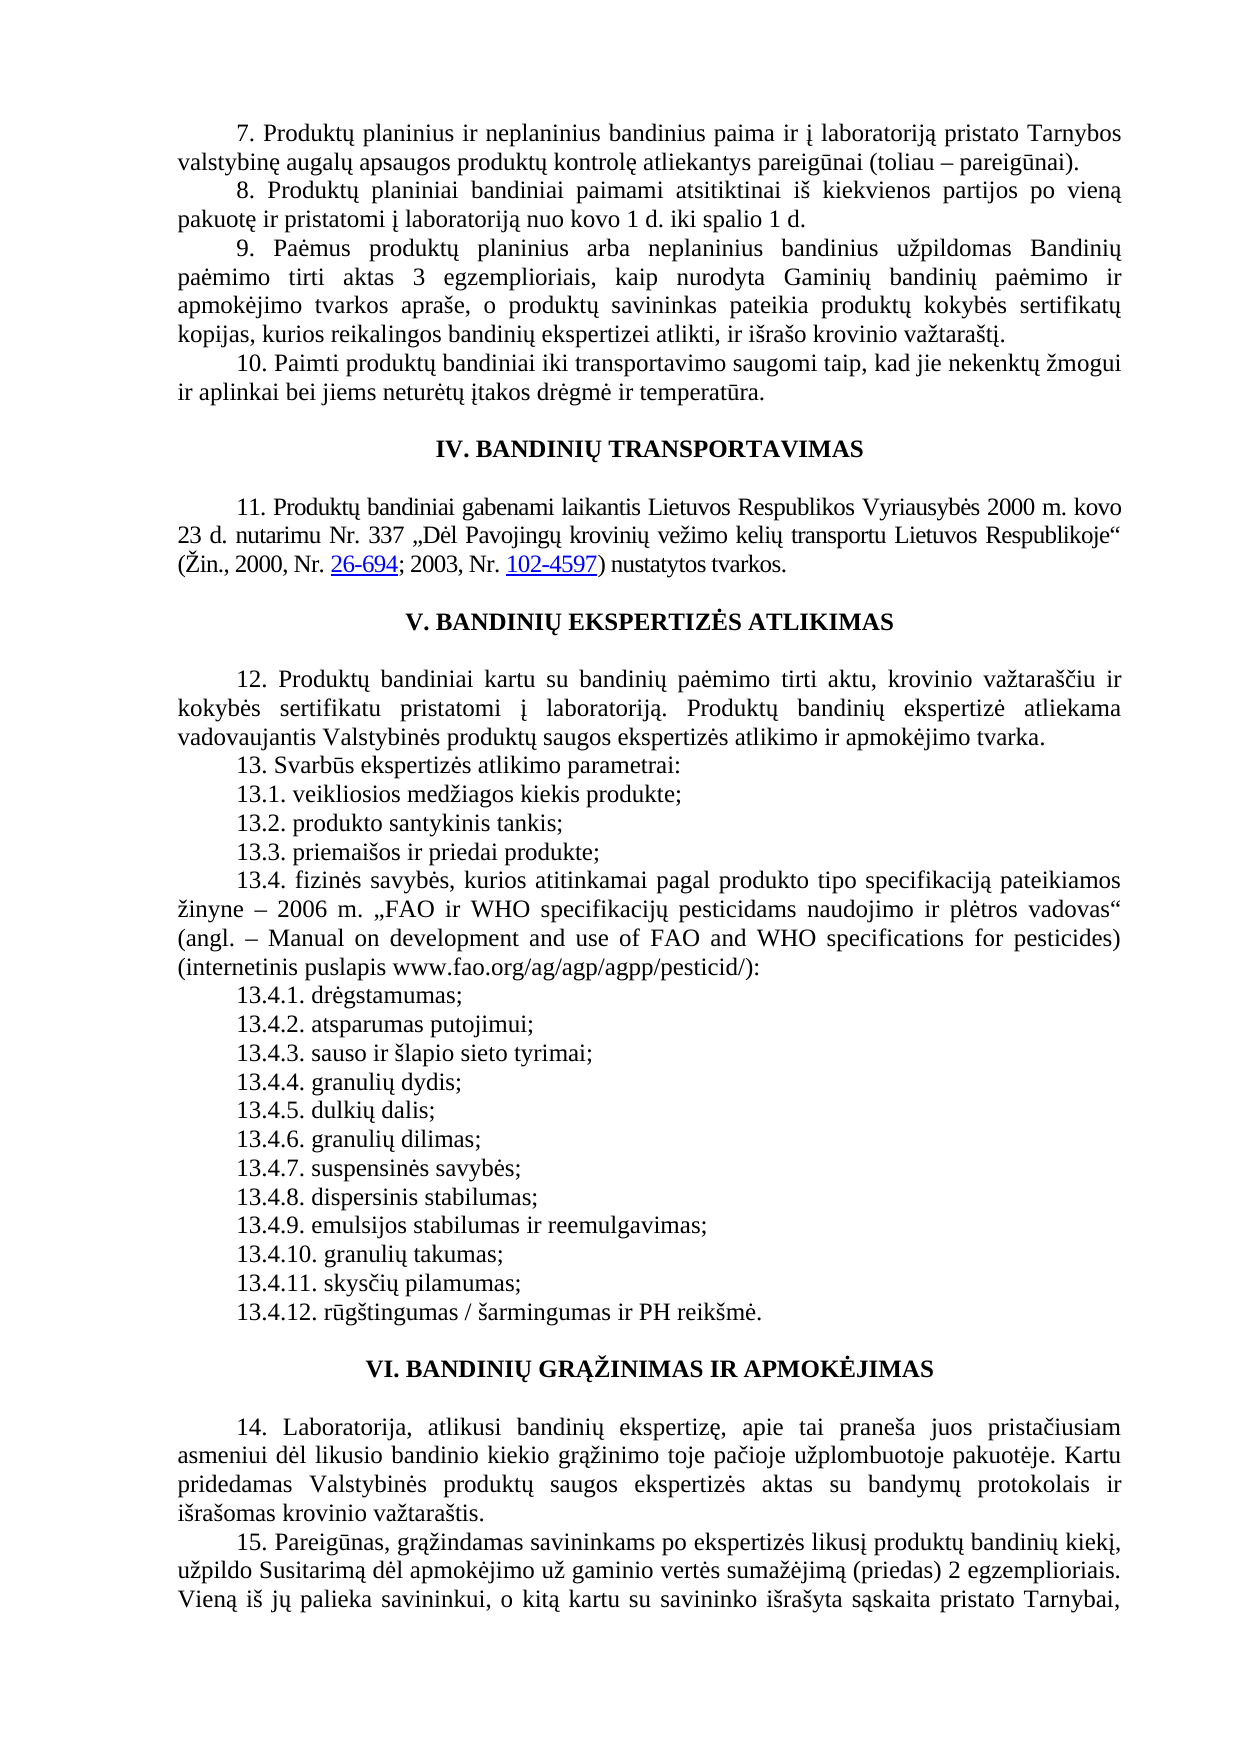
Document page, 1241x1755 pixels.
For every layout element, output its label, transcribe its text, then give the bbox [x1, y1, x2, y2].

text IV. BANDINIŲ TRANSPORTAVIMAS [177, 434, 1122, 463]
text 9. Paėmus produktų planinius arba neplaninius bandinius užpildomas Bandinių paėmimo tirti aktas 3 egzemplioriais, kaip nurodyta Gaminių bandinių paėmimo ir apmokėjimo tvarkos apraše, o produktų savininkas pateikia produktų kokybės sertifikatų kopijas, kurios reikalingos bandinių ekspertizei atlikti, ir išrašo krovinio važtaraštį. [177, 233, 1122, 348]
text 13. Svarbūs ekspertizės atlikimo parametrai: [177, 751, 1122, 779]
text 13.3. priemaišos ir priedai produkte; [177, 837, 1122, 866]
text 12. Produktų bandiniai kartu su bandinių paėmimo tirti aktu, krovinio važtaraščiu ir kokybės sertifikatu pristatomi į laboratoriją. Produktų bandinių ekspertizė atliekama vadovaujantis Valstybinės produktų saugos ekspertizės atlikimo ir apmokėjimo tvarka. [177, 664, 1122, 751]
text 13.4.10. granulių takumas; [177, 1239, 1122, 1268]
text 10. Paimti produktų bandiniai iki transportavimo saugomi taip, kad jie nekenktų žmogui ir aplinkai bei jiems neturėtų įtakos drėgmė ir temperatūra. [177, 348, 1122, 406]
text 11. Produktų bandiniai gabenami laikantis Lietuvos Respublikos Vyriausybės 2000 m. kovo 23 d. nutarimu Nr. 337 „Dėl Pavojingų krovinių vežimo kelių transportu Lietuvos Respublikoje“ (Žin., 2000, Nr. 26-694; 2003, Nr. 102-4597) nustatytos tvarkos. [177, 492, 1122, 578]
text 13.4.8. dispersinis stabilumas; [177, 1182, 1122, 1211]
text 7. Produktų planinius ir neplaninius bandinius paima ir į laboratoriją pristato Tarnybos valstybinę augalų apsaugos produktų kontrolę atliekantys pareigūnai (toliau – pareigūnai). [177, 118, 1122, 176]
text 13.1. veikliosios medžiagos kiekis produkte; [177, 779, 1122, 808]
text 13.4.3. sauso ir šlapio sieto tyrimai; [177, 1038, 1122, 1067]
text 13.4. fizinės savybės, kurios atitinkamai pagal produkto tipo specifikaciją pateikiamos žinyne – 2006 m. „FAO ir WHO specifikacijų pesticidams naudojimo ir plėtros vadovas“ (angl. – Manual on development and use of FAO and WHO specifications for pesticides) (internetinis puslapis www.fao.org/ag/agp/agpp/pesticid/): [177, 866, 1122, 981]
text 15. Pareigūnas, grąžindamas savininkams po ekspertizės likusį produktų bandinių kiekį, užpildo Susitarimą dėl apmokėjimo už gaminio vertės sumažėjimą (priedas) 2 egzemplioriais. Vieną iš jų palieka savininkui, o kitą kartu su savininko išrašyta sąskaita pristato Tarnybai, [177, 1527, 1122, 1613]
text 13.4.11. skysčių pilamumas; [177, 1268, 1122, 1297]
text 13.4.6. granulių dilimas; [177, 1124, 1122, 1153]
text 13.2. produkto santykinis tankis; [177, 808, 1122, 837]
text 13.4.12. rūgštingumas / šarmingumas ir PH reikšmė. [177, 1297, 1122, 1326]
text 13.4.2. atsparumas putojimui; [177, 1009, 1122, 1038]
text 13.4.1. drėgstamumas; [177, 981, 1122, 1009]
text VI. BANDINIŲ GRĄŽINIMAS IR APMOKĖJIMAS [177, 1354, 1122, 1383]
text 13.4.9. emulsijos stabilumas ir reemulgavimas; [177, 1211, 1122, 1239]
text 13.4.5. dulkių dalis; [177, 1096, 1122, 1124]
text 14. Laboratorija, atlikusi bandinių ekspertizę, apie tai praneša juos pristačiusiam asmeniui dėl likusio bandinio kiekio grąžinimo toje pačioje užplombuotoje pakuotėje. Kartu pridedamas Valstybinės produktų saugos ekspertizės aktas su bandymų protokolais ir išrašomas krovinio važtaraštis. [177, 1412, 1122, 1527]
text 13.4.7. suspensinės savybės; [177, 1153, 1122, 1182]
text 13.4.4. granulių dydis; [177, 1067, 1122, 1096]
text 8. Produktų planiniai bandiniai paimami atsitiktinai iš kiekvienos partijos po vieną pakuotę ir pristatomi į laboratoriją nuo kovo 1 d. iki spalio 1 d. [177, 176, 1122, 233]
text V. BANDINIŲ EKSPERTIZĖS ATLIKIMAS [177, 607, 1122, 636]
